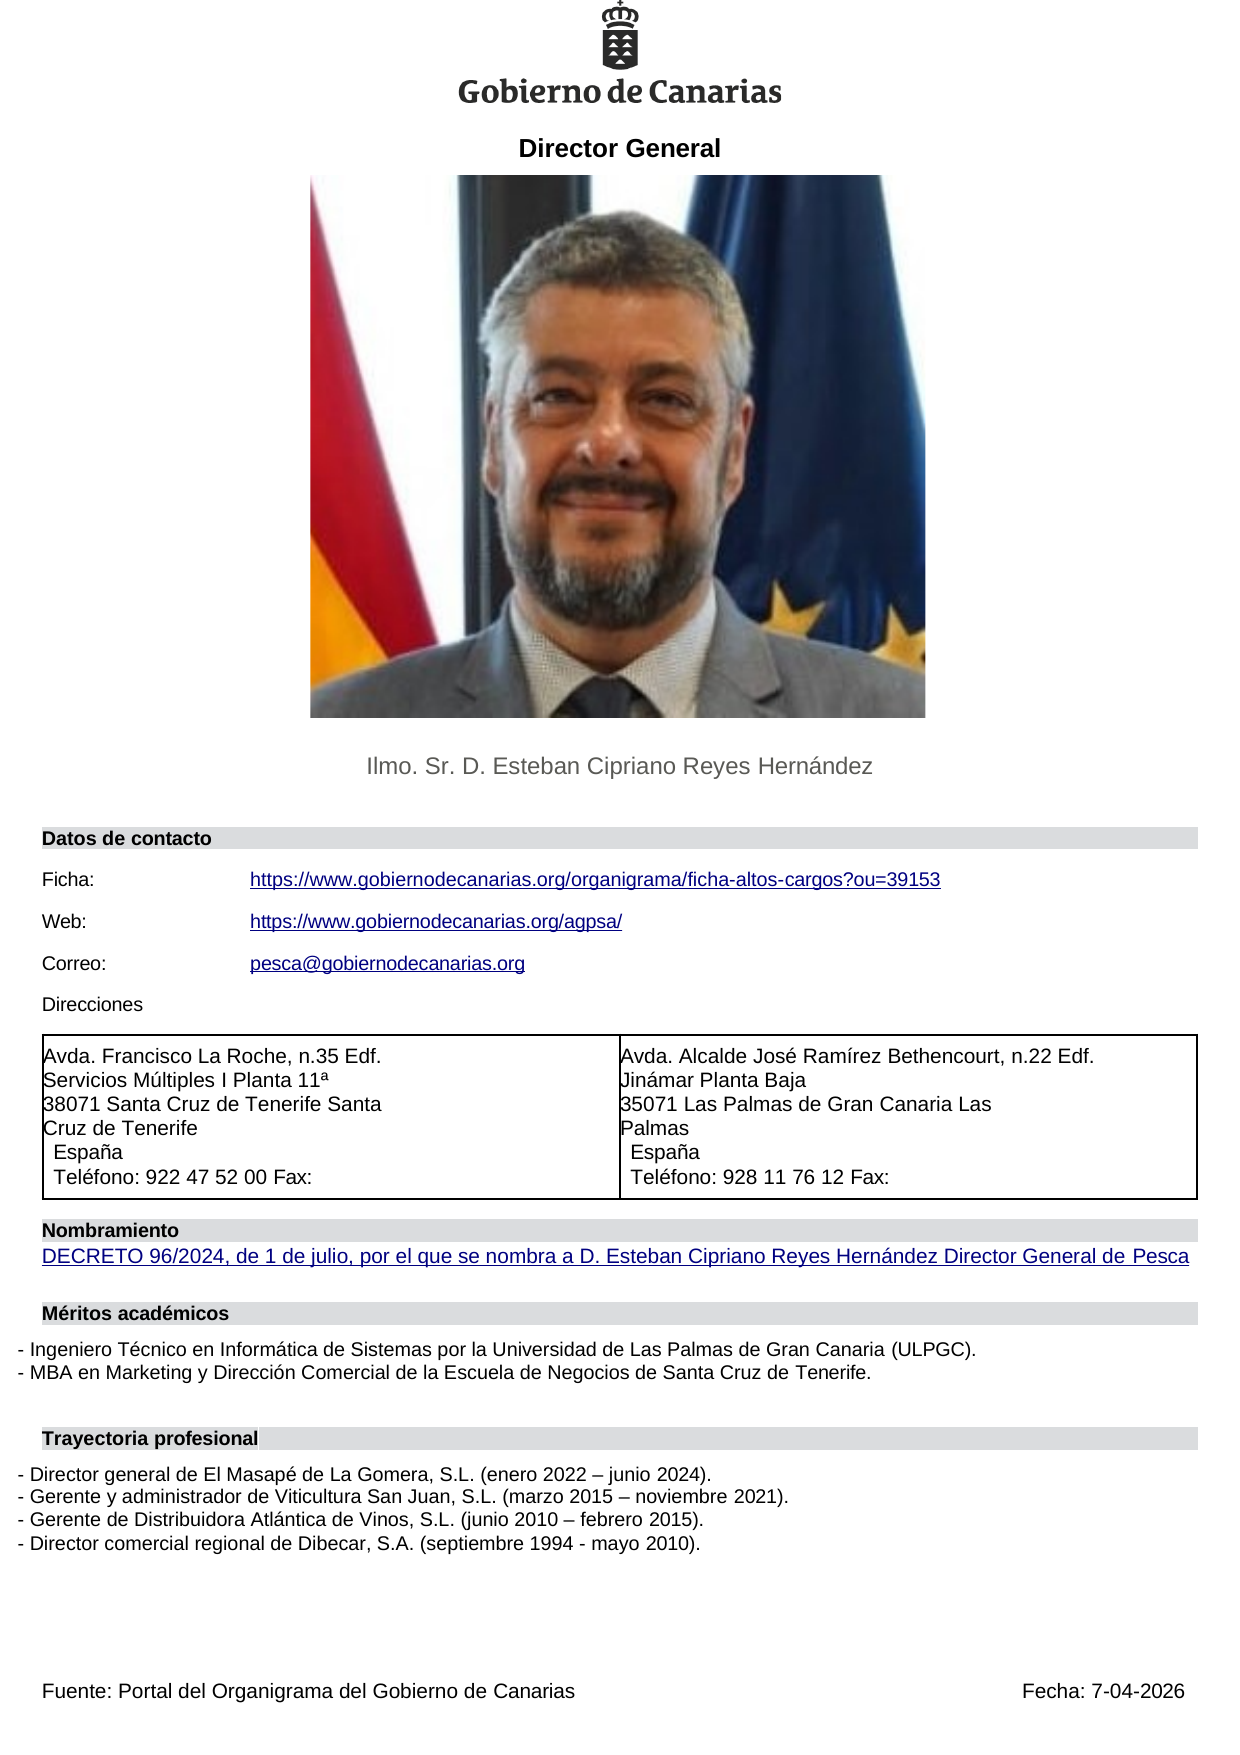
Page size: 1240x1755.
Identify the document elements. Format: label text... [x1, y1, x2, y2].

subtitle Director General [29, 133, 1210, 163]
table_header Avda. Alcalde José Ramírez Bethencourt, n.22 Edf. Jinámar Planta Baja 35071 Las Palmas de Gran Canaria Las Palmas España Teléfono: 928 11 76 12 Fax: [621, 1036, 1196, 1198]
list Gerente y administrador de Viticultura San Juan, S.L. (marzo 2015 – noviembre 2021). [17, 1485, 1210, 1508]
text Web: https://www.gobiernodecanarias.org/agpsa/ [42, 910, 1210, 933]
list Ingeniero Técnico en Informática de Sistemas por la Universidad de Las Palmas de Gran Canaria (ULPGC). [17, 1338, 1210, 1360]
subtitle Datos de contacto [42, 827, 1210, 849]
text Nombramiento [42, 1219, 1210, 1242]
list Director comercial regional de Dibecar, S.A. (septiembre 1994 - mayo 2010). [17, 1531, 1210, 1554]
list MBA en Marketing y Dirección Comercial de la Escuela de Negocios de Santa Cruz de Tenerife. [17, 1361, 1210, 1383]
subtitle Trayectoria profesional [42, 1427, 1210, 1450]
subtitle Méritos académicos [42, 1302, 1210, 1325]
text Ilmo. Sr. D. Esteban Cipriano Reyes Hernández [29, 752, 1210, 779]
text Correo: pesca@gobiernodecanarias.org Direcciones [42, 951, 531, 1015]
list Director general de El Masapé de La Gomera, S.L. (enero 2022 – junio 2024). [17, 1462, 1210, 1485]
text Ficha: https://www.gobiernodecanarias.org/organigrama/ficha-altos-cargos?ou=39153 [42, 868, 1210, 891]
table_header Avda. Francisco La Roche, n.35 Edf. Servicios Múltiples I Planta 11ª 38071 Santa Cruz de Tenerife Santa Cruz de Tenerife España Teléfono: 922 47 52 00 Fax: [44, 1036, 619, 1198]
text DECRETO 96/2024, de 1 de julio, por el que se nombra a D. Esteban Cipriano Reyes Hernández Director General de Pesca [42, 1244, 1210, 1268]
list Gerente de Distribuidora Atlántica de Vinos, S.L. (junio 2010 – febrero 2015). [17, 1508, 1210, 1531]
